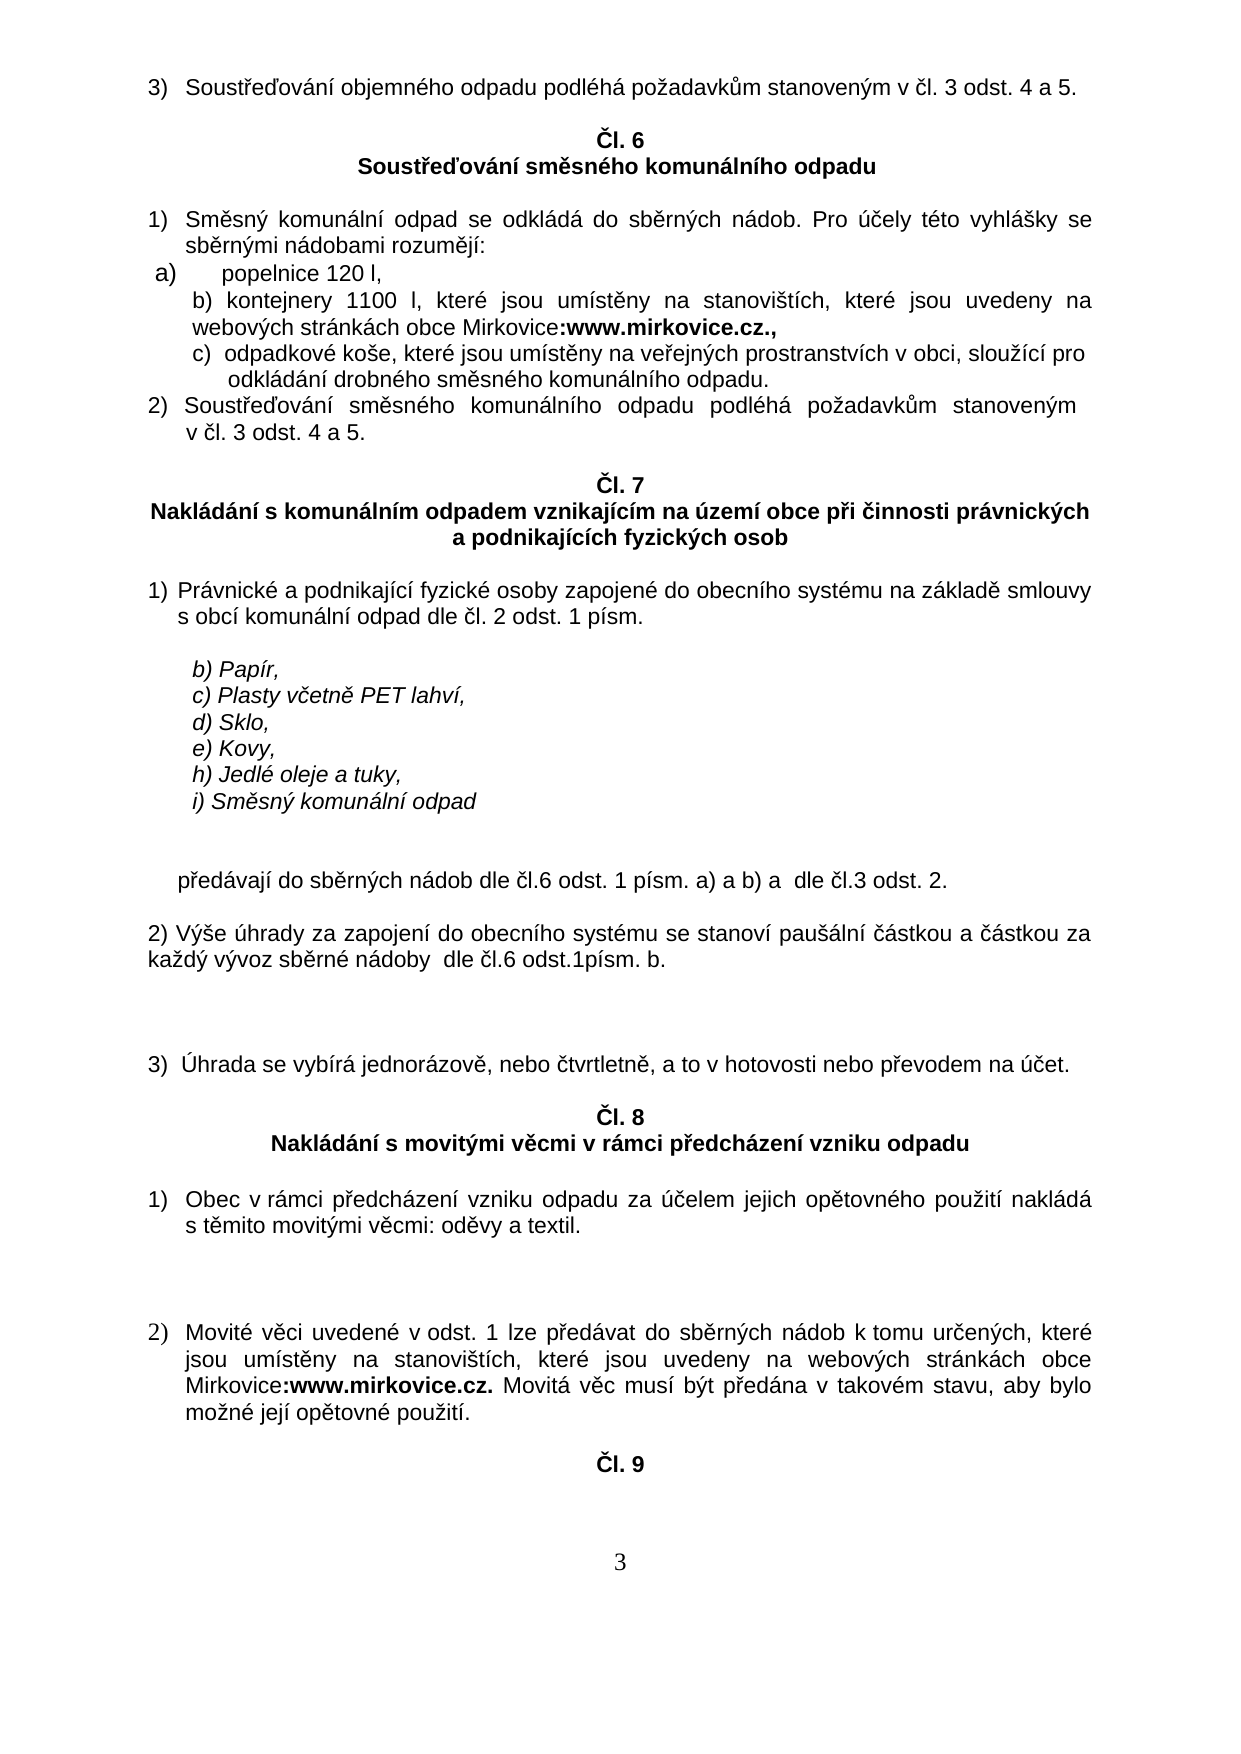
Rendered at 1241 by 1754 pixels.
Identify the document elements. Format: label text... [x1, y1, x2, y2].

subtitle Nakládání s komunálním odpadem vznikajícím na území obce při činnosti právnických a podnikajících fyzických osob [148, 498, 1092, 551]
text h) Jedlé oleje a tuky, [192, 761, 1092, 788]
text Čl. 6 [148, 127, 1092, 153]
text e) Kovy, [192, 735, 1092, 761]
text c) Plasty včetně PET lahví, [192, 682, 1092, 709]
subtitle Nakládání s movitými věcmi v rámci předcházení vzniku odpadu [148, 1130, 1092, 1157]
text b) kontejnery 1100 l, které jsou umístěny na stanovištích, které jsou uvedeny na webových stránkách obce Mirkovice:www.mirkovice.cz., [192, 287, 1092, 340]
text b) Papír, [192, 656, 1092, 682]
text Čl. 7 [148, 472, 1092, 498]
text 2) Soustřeďování směsného komunálního odpadu podléhá požadavkům stanoveným v čl. 3 odst. 4 a 5. [148, 392, 1092, 445]
text Čl. 9 [148, 1451, 1092, 1478]
list Právnické a podnikající fyzické osoby zapojené do obecního systému na základě smlouvy s obcí komunální odpad dle čl. 2 odst. 1 písm. [148, 577, 1092, 630]
text d) Sklo, [192, 709, 1092, 735]
list Movité věci uvedené v odst. 1 lze předávat do sběrných nádob k tomu určených, které jsou umístěny na stanovištích, které jsou uvedeny na webových stránkách obce Mirkovice:www.mirkovice.cz. Movitá věc musí být předána v takovém stavu, aby bylo možné její opětovné použití. [148, 1317, 1092, 1425]
list Obec v rámci předcházení vzniku odpadu za účelem jejich opětovného použití nakládá s těmito movitými věcmi: oděvy a textil. [148, 1186, 1092, 1238]
text 3) Soustřeďování objemného odpadu podléhá požadavkům stanoveným v čl. 3 odst. 4 a 5. [148, 74, 1092, 100]
text 3) Úhrada se vybírá jednorázově, nebo čtvrtletně, a to v hotovosti nebo převodem na účet. [148, 1051, 1092, 1078]
text i) Směsný komunální odpad [192, 788, 1092, 814]
list popelnice 120 l, [148, 258, 1092, 287]
text 1) Směsný komunální odpad se odkládá do sběrných nádob. Pro účely této vyhlášky se sběrnými nádobami rozumějí: [148, 206, 1092, 258]
text 2) Výše úhrady za zapojení do obecního systému se stanoví paušální částkou a částkou za každý vývoz sběrné nádoby dle čl.6 odst.1písm. b. [148, 919, 1092, 972]
text odkládání drobného směsného komunálního odpadu. [192, 366, 1092, 392]
text předávají do sběrných nádob dle čl.6 odst. 1 písm. a) a b) a dle čl.3 odst. 2. [177, 867, 1092, 893]
text Soustřeďování směsného komunálního odpadu [148, 153, 1092, 179]
text c) odpadkové koše, které jsou umístěny na veřejných prostranstvích v obci, sloužící pro [148, 340, 1092, 366]
text Čl. 8 [148, 1104, 1092, 1130]
